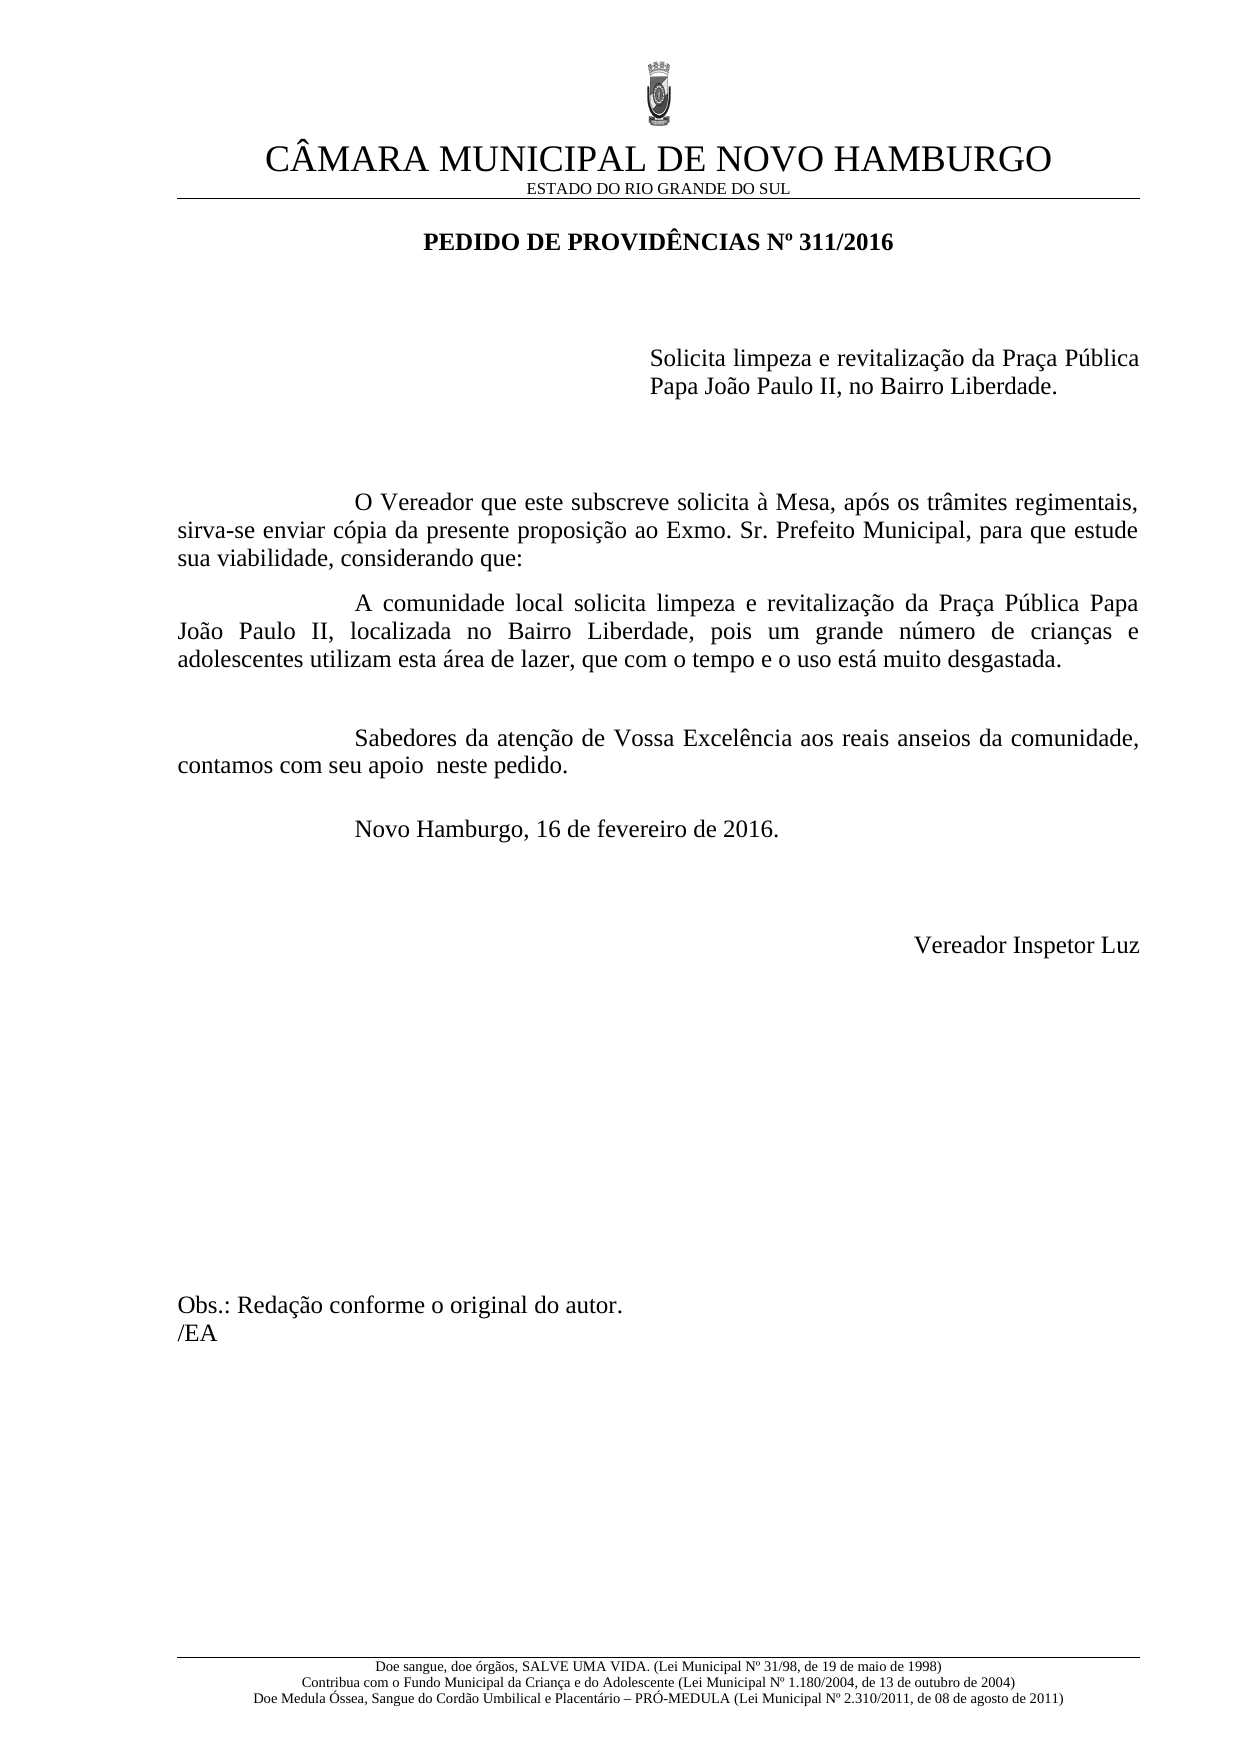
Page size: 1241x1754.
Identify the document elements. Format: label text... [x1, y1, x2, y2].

text PEDIDO DE PROVIDÊNCIAS Nº 311/2016 [177, 228, 1140, 256]
text O Vereador que este subscreve solicita à Mesa, após os trâmites regimentais, sirva-se enviar cópia da presente proposição ao Exmo. Sr. Prefeito Municipal, para que estude sua viabilidade, considerando que: [177, 488, 1140, 572]
text Sabedores da atenção de Vossa Excelência aos reais anseios da comunidade, contamos com seu apoio neste pedido. [177, 724, 1140, 779]
text Vereador Inspetor Luz [177, 931, 1140, 959]
text A comunidade local solicita limpeza e revitalização da Praça Pública Papa João Paulo II, localizada no Bairro Liberdade, pois um grande número de crianças e adolescentes utilizam esta área de lazer, que com o tempo e o uso está muito desgastada. [177, 589, 1140, 672]
text Novo Hamburgo, 16 de fevereiro de 2016. [177, 815, 1140, 842]
text /EA [177, 1319, 1140, 1347]
text Obs.: Redação conforme o original do autor. [177, 1291, 1140, 1319]
text Solicita limpeza e revitalização da Praça Pública Papa João Paulo II, no Bairro Liberdade. [649, 344, 1140, 400]
